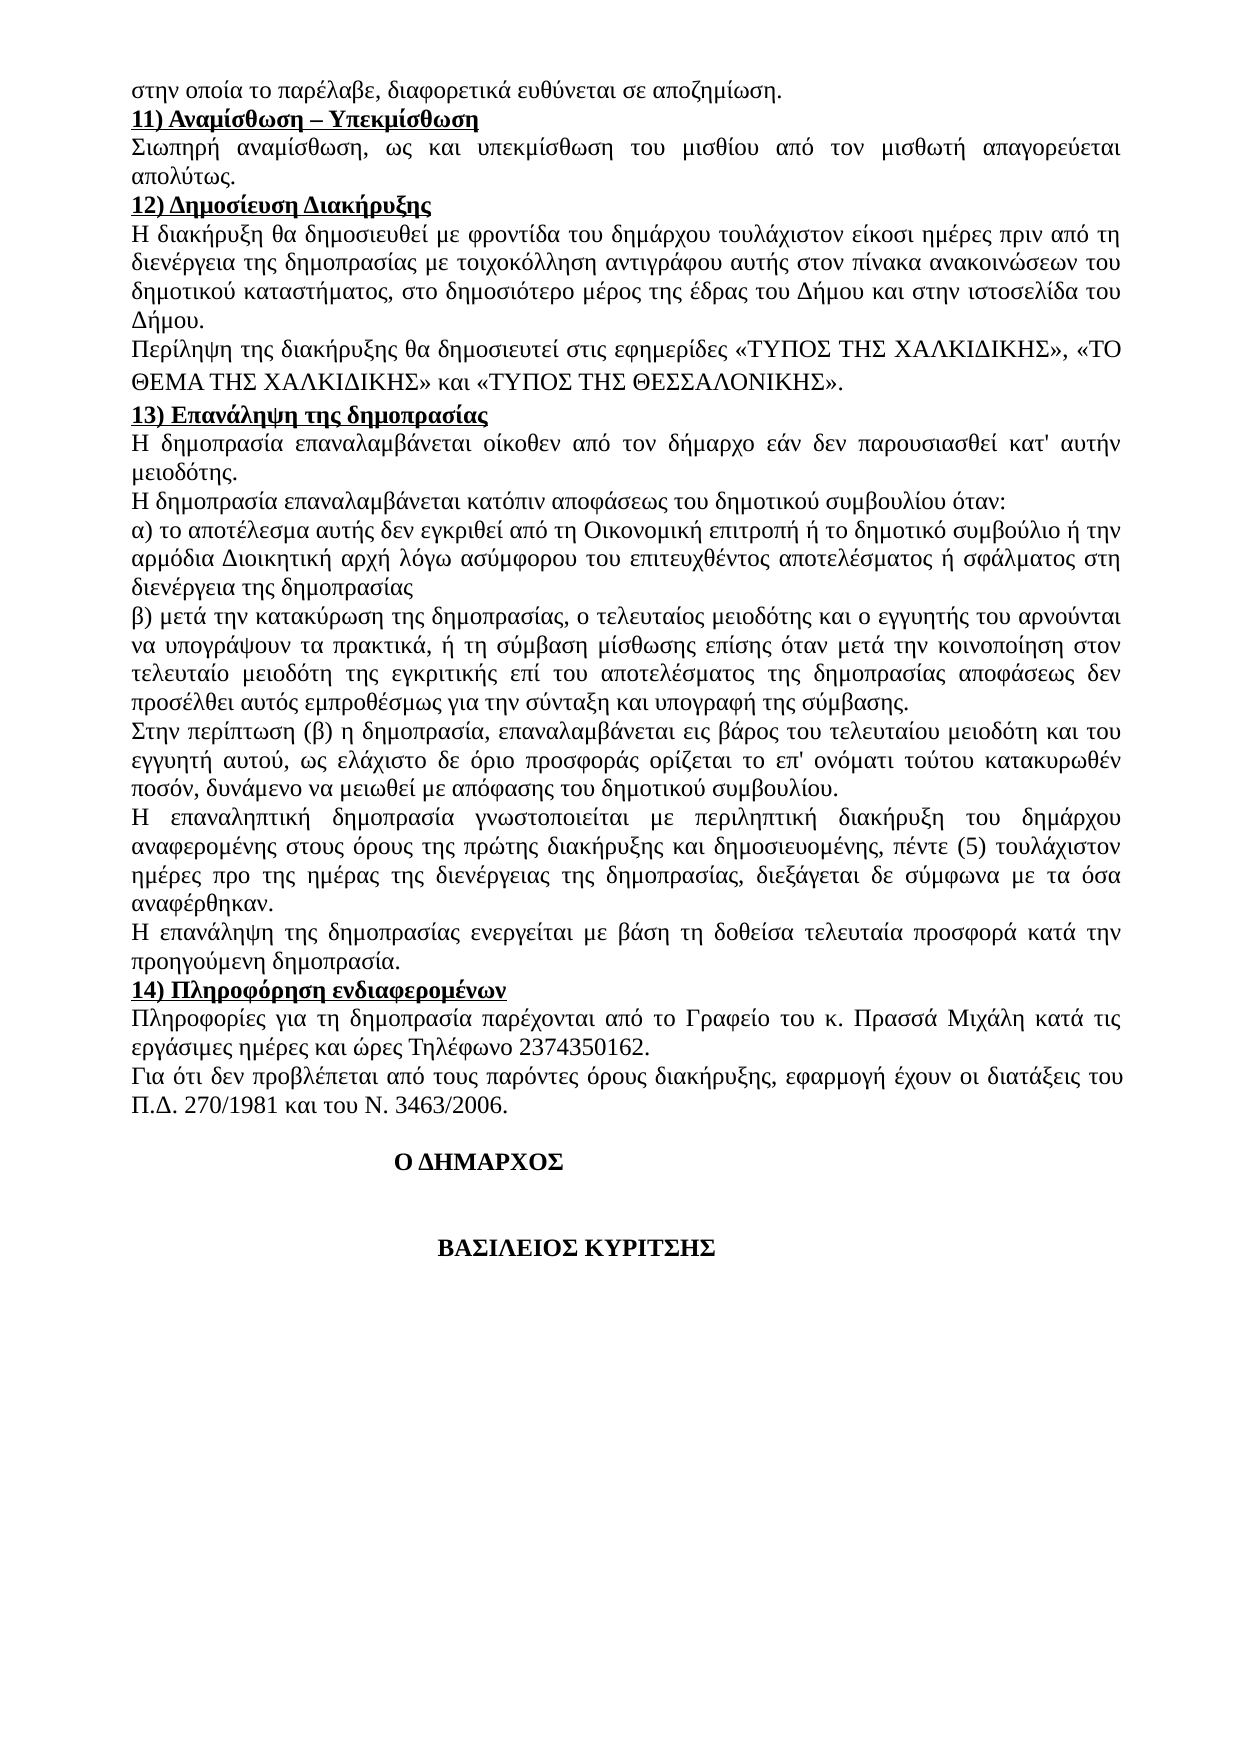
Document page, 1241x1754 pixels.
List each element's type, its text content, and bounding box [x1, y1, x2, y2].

text 14) Πληροφόρηση ενδιαφερομένων [131, 975, 1122, 1003]
text Σιωπηρή αναμίσθωση, ως και υπεκμίσθωση του μισθίου από τον μισθωτή απαγορεύεται απολύτως. [131, 132, 1122, 190]
text Για ότι δεν προβλέπεται από τους παρόντες όρους διακήρυξης, εφαρμογή έχουν οι διατάξεις του Π.Δ. 270/1981 και του Ν. 3463/2006. [131, 1061, 1125, 1118]
text Η δημοπρασία επαναλαμβάνεται κατόπιν αποφάσεως του δημοτικού συμβουλίου όταν: [131, 486, 1122, 515]
text Στην περίπτωση (β) η δημοπρασία, επαναλαμβάνεται εις βάρος του τελευταίου μειοδότη και του εγγυητή αυτού, ως ελάχιστο δε όριο προσφοράς ορίζεται το επ' ονόματι τούτου κατακυρωθέν ποσόν, δυνάμενο να μειωθεί με απόφασης του δημοτικού συμβουλίου. [131, 716, 1122, 802]
text Η επαναληπτική δημοπρασία γνωστοποιείται με περιληπτική διακήρυξη του δημάρχου αναφερομένης στους όρους της πρώτης διακήρυξης και δημοσιευομένης, πέντε (5) τουλάχιστον ημέρες προ της ημέρας της διενέργειας της δημοπρασίας, διεξάγεται δε σύμφωνα με τα όσα αναφέρθηκαν. [131, 802, 1122, 917]
text Περίληψη της διακήρυξης θα δημοσιευτεί στις εφημερίδες «ΤΥΠΟΣ ΤΗΣ ΧΑΛΚΙΔΙΚΗΣ», «ΤΟ ΘΕΜΑ ΤΗΣ ΧΑΛΚΙΔΙΚΗΣ» και «ΤΥΠΟΣ ΤΗΣ ΘΕΣΣΑΛΟΝΙΚΗΣ». [131, 334, 1122, 396]
text α) το αποτέλεσμα αυτής δεν εγκριθεί από τη Οικονομική επιτροπή ή το δημοτικό συμβούλιο ή την αρμόδια Διοικητική αρχή λόγω ασύμφορου του επιτευχθέντος αποτελέσματος ή σφάλματος στη διενέργεια της δημοπρασίας [131, 515, 1122, 601]
text Η διακήρυξη θα δημοσιευθεί με φροντίδα του δημάρχου τουλάχιστον είκοσι ημέρες πριν από τη διενέργεια της δημοπρασίας με τοιχοκόλληση αντιγράφου αυτής στον πίνακα ανακοινώσεων του δημοτικού καταστήματος, στο δημοσιότερο μέρος της έδρας του Δήμου και στην ιστοσελίδα του Δήμου. [131, 219, 1122, 334]
text β) μετά την κατακύρωση της δημοπρασίας, ο τελευταίος μειοδότης και ο εγγυητής του αρνούνται να υπογράψουν τα πρακτικά, ή τη σύμβαση μίσθωσης επίσης όταν μετά την κοινοποίηση στον τελευταίο μειοδότη της εγκριτικής επί του αποτελέσματος της δημοπρασίας αποφάσεως δεν προσέλθει αυτός εμπροθέσμως για την σύνταξη και υπογραφή της σύμβασης. [131, 601, 1122, 716]
list Ο ΔΗΜΑΡΧΟΣ [131, 1147, 1125, 1176]
text Η επανάληψη της δημοπρασίας ενεργείται με βάση τη δοθείσα τελευταία προσφορά κατά την προηγούμενη δημοπρασία. [131, 917, 1122, 975]
text 13) Επανάληψη της δημοπρασίας [131, 400, 1122, 428]
text Η δημοπρασία επαναλαμβάνεται οίκοθεν από τον δήμαρχο εάν δεν παρουσιασθεί κατ' αυτήν μειοδότης. [131, 428, 1122, 486]
text Πληροφορίες για τη δημοπρασία παρέχονται από το Γραφείο του κ. Πρασσά Μιχάλη κατά τις εργάσιμες ημέρες και ώρες Τηλέφωνο 2374350162. [131, 1003, 1122, 1061]
text 12) Δημοσίευση Διακήρυξης [131, 190, 1122, 219]
text 11) Αναμίσθωση – Υπεκμίσθωση [131, 104, 1122, 132]
text ΒΑΣΙΛΕΙΟΣ ΚΥΡΙΤΣΗΣ [131, 1233, 1125, 1262]
text στην οποία το παρέλαβε, διαφορετικά ευθύνεται σε αποζημίωση. [131, 75, 1122, 104]
